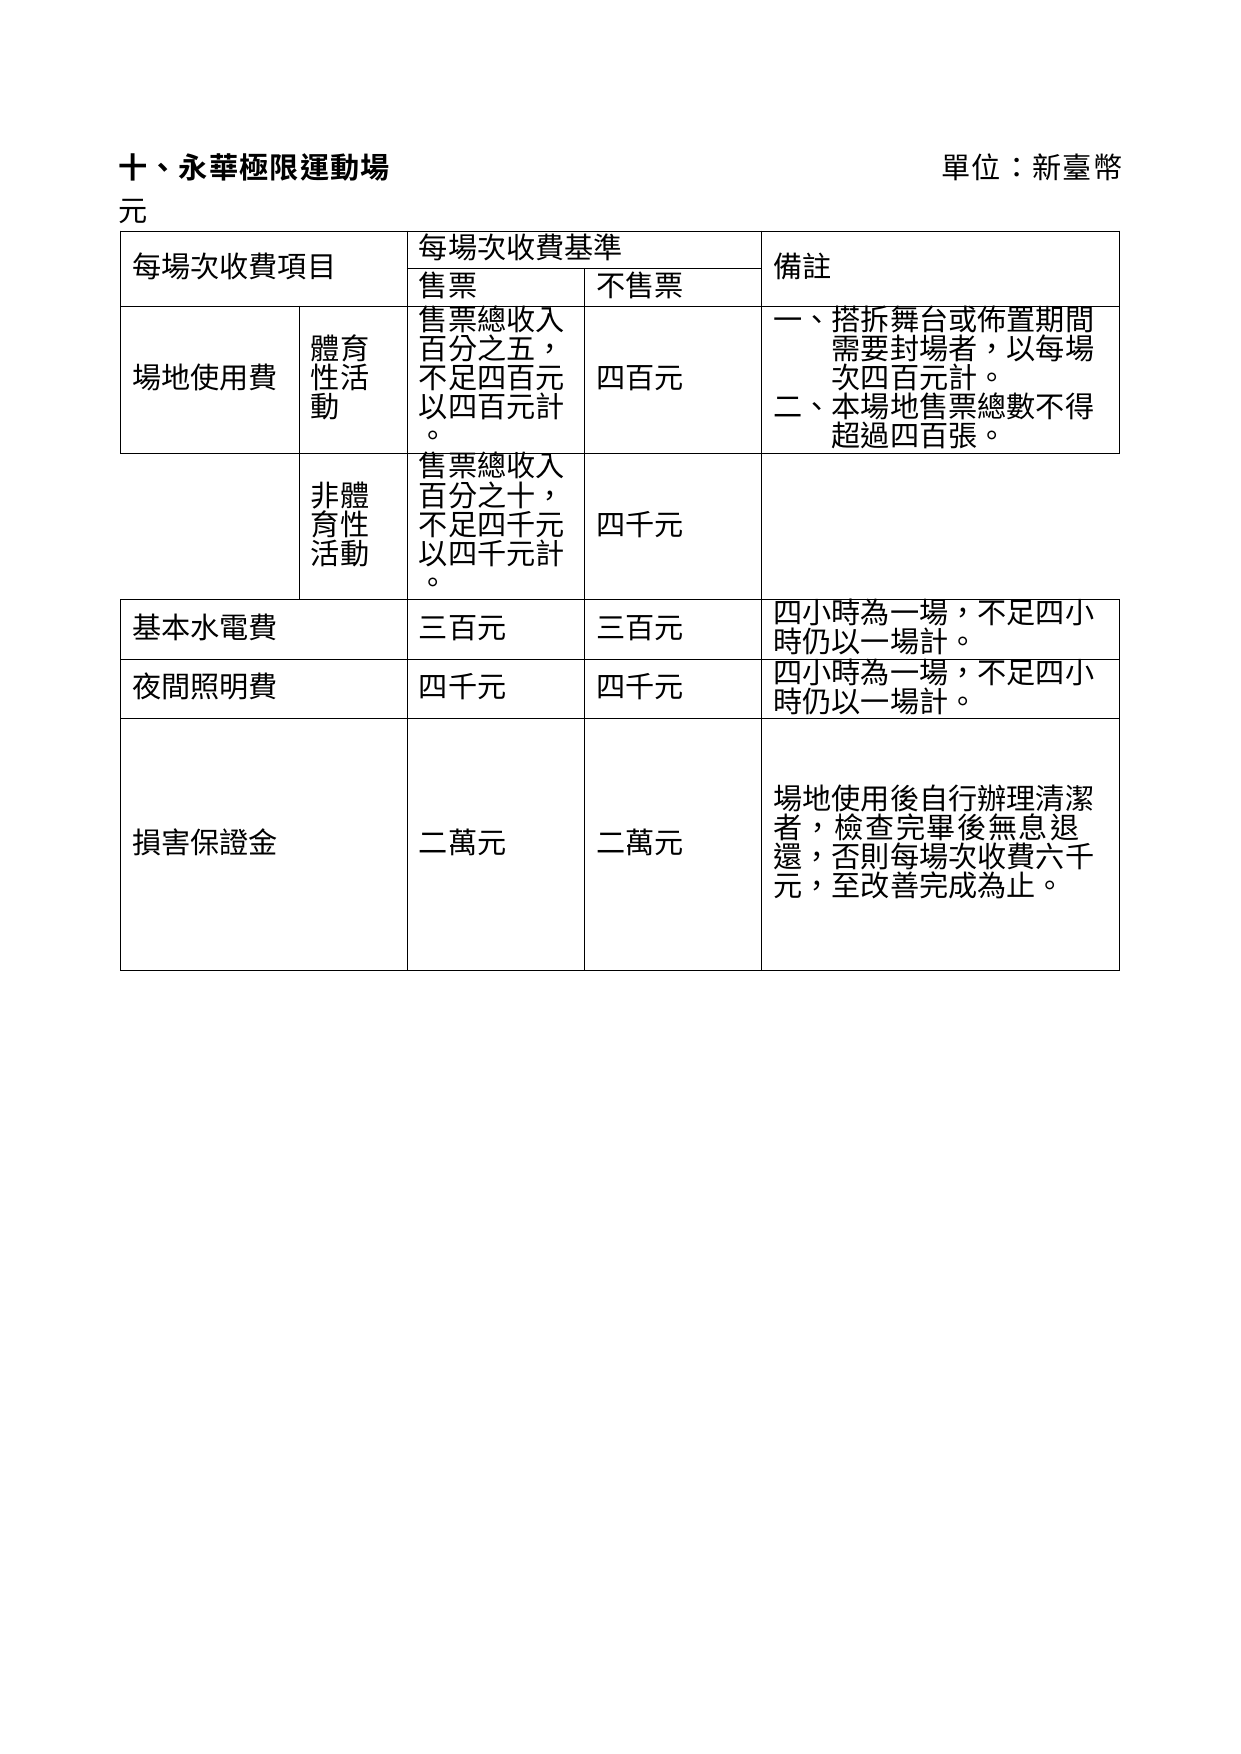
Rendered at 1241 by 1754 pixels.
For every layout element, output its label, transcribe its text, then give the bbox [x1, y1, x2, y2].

table_cell 四小時為一場，不足四小時仍以一場計。 [762, 660, 1119, 718]
table_cell 售票 [408, 269, 584, 306]
table_header 備註 [762, 232, 1119, 306]
table_cell 四千元 [585, 454, 761, 599]
table_cell 損害保證金 [121, 719, 407, 969]
table_cell 二萬元 [408, 719, 584, 969]
table_cell 三百元 [585, 600, 761, 659]
table_cell 非體育性活動 [300, 454, 407, 599]
table_cell 場地使用費 [121, 307, 299, 452]
table_cell 三百元 [408, 600, 584, 659]
table_cell 四千元 [408, 660, 584, 718]
table_cell 一、搭拆舞台或佈置期間需要封場者，以每場次四百元計。 二、本場地售票總數不得超過四百張。 [762, 307, 1119, 452]
table_cell 四千元 [585, 660, 761, 718]
table_cell 不售票 [585, 269, 761, 306]
table_cell 夜間照明費 [121, 660, 407, 718]
table_cell 四百元 [585, 307, 761, 452]
table_cell 體育性活動 [300, 307, 407, 452]
table_cell 二萬元 [585, 719, 761, 969]
table_header 每場次收費項目 [121, 232, 407, 306]
table_cell 場地使用後自行辦理清潔者，檢查完畢後無息退還，否則每場次收費六千元，至改善完成為止。 [762, 719, 1119, 969]
table_header 每場次收費基準 [408, 232, 761, 268]
table_cell 售票總收入百分之五，不足四百元以四百元計 。 [408, 307, 584, 452]
table_cell 基本水電費 [121, 600, 407, 659]
text 十、永華極限運動場 單位：新臺幣 元 [118, 143, 1122, 231]
table_cell 售票總收入百分之十，不足四千元以四千元計 。 [408, 454, 584, 599]
table_cell 四小時為一場，不足四小時仍以一場計。 [762, 600, 1119, 659]
